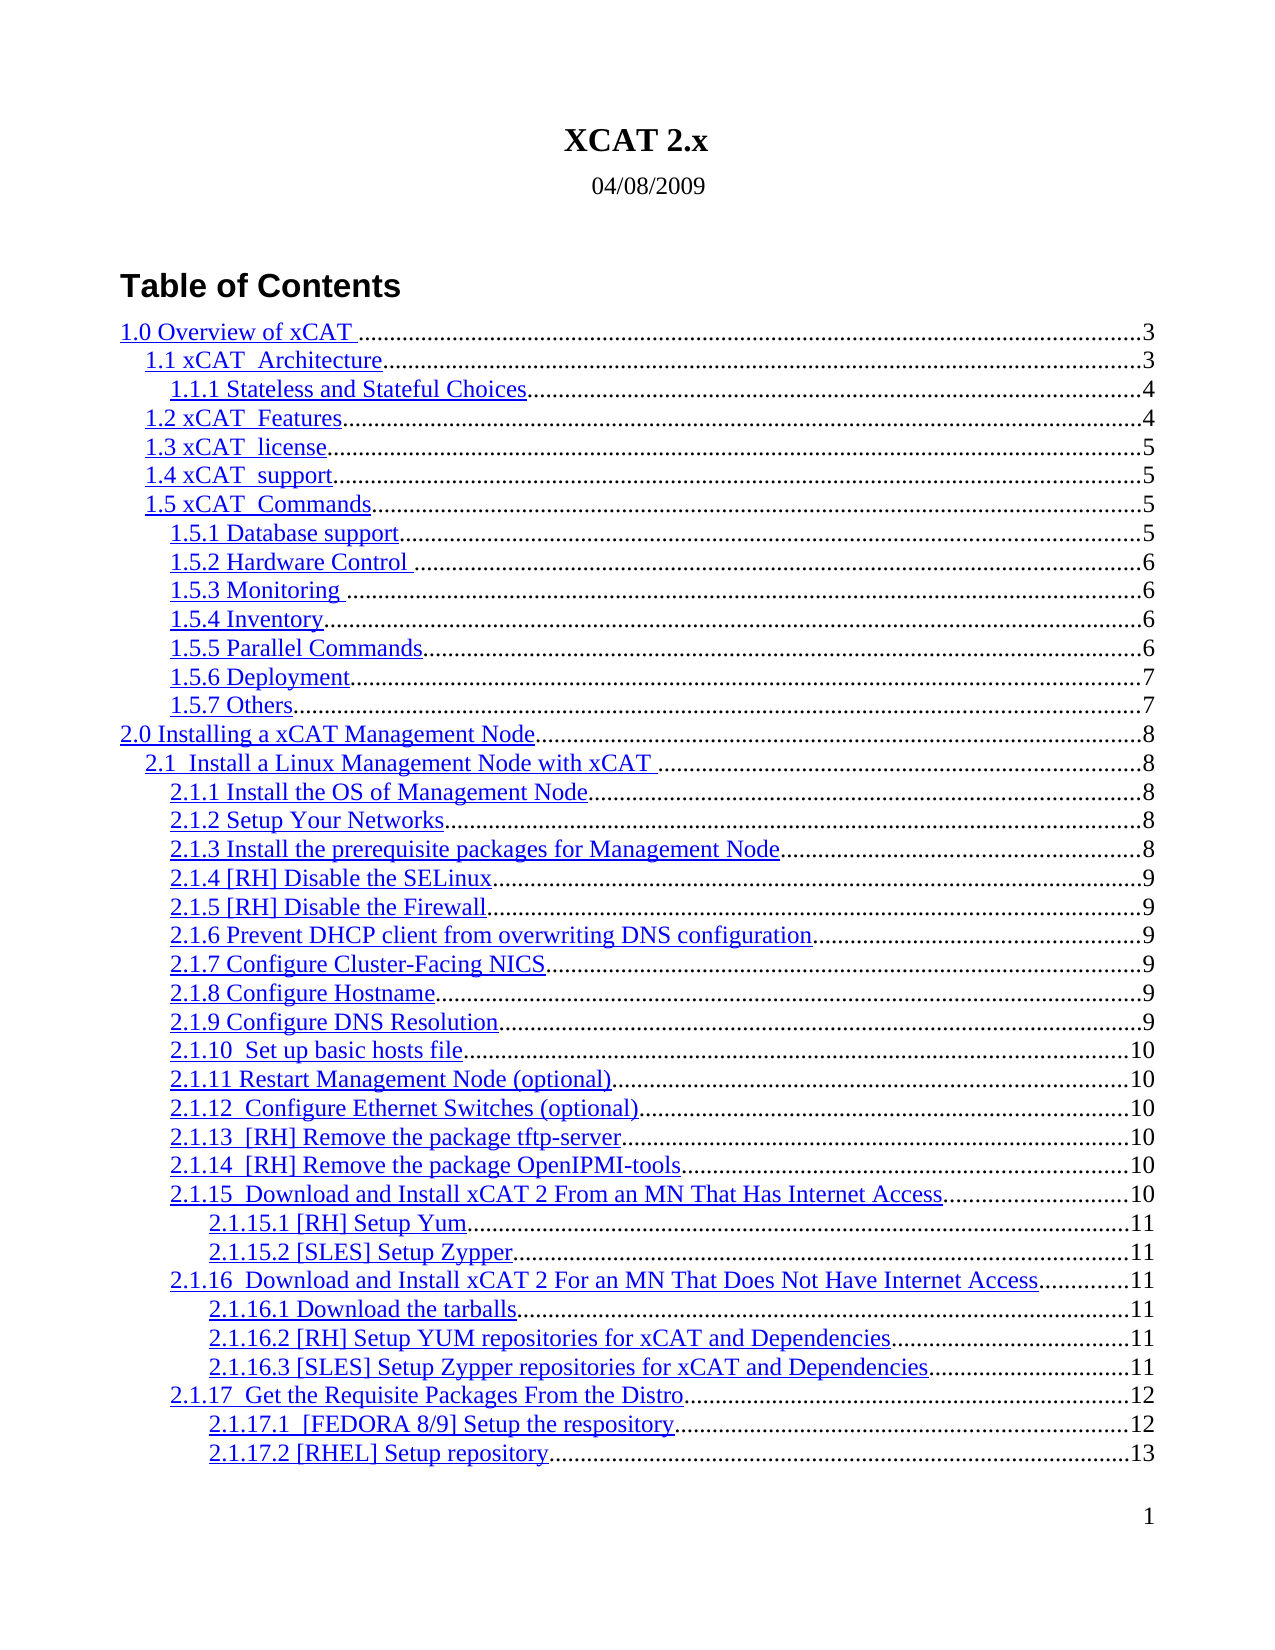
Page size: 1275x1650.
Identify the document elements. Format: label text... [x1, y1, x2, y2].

text 2.1.15.2 [SLES] Setup Zypper 11 [208, 1237, 1155, 1266]
subtitle Table of Contents [120, 266, 1155, 304]
text 1.2 xCAT Features 4 [145, 403, 1155, 432]
text 1.5.6 Deployment 7 [170, 662, 1155, 691]
text 1.5.1 Database support 5 [170, 518, 1155, 547]
text 1.5.4 Inventory 6 [170, 604, 1155, 633]
text 2.1.17.1 [FEDORA 8/9] Setup the respository 12 [208, 1409, 1155, 1438]
text 1.0 Overview of xCAT 3 [120, 317, 1155, 346]
text 1.5.5 Parallel Commands 6 [170, 633, 1155, 662]
text 2.1.2 Setup Your Networks 8 [170, 806, 1155, 834]
text 2.1.4 [RH] Disable the SELinux 9 [170, 863, 1155, 892]
text 1.5.3 Monitoring 6 [170, 576, 1155, 604]
text 2.1.8 Configure Hostname 9 [170, 978, 1155, 1007]
text 2.1.17 Get the Requisite Packages From the Distro 12 [170, 1381, 1155, 1409]
text 1.1 xCAT Architecture 3 [145, 346, 1155, 374]
text 2.1.16.3 [SLES] Setup Zypper repositories for xCAT and Dependencies 11 [208, 1352, 1155, 1381]
text 1.5.2 Hardware Control 6 [170, 547, 1155, 576]
text 1.4 xCAT support 5 [145, 461, 1155, 489]
text 2.1.11 Restart Management Node (optional) 10 [170, 1064, 1155, 1093]
text 2.1.9 Configure DNS Resolution 9 [170, 1007, 1155, 1036]
text 2.1.14 [RH] Remove the package OpenIPMI-tools 10 [170, 1151, 1155, 1179]
text 2.1.16.1 Download the tarballs 11 [208, 1294, 1155, 1323]
text XCAT 2.x [120, 120, 1155, 158]
text 2.1.15 Download and Install xCAT 2 From an MN That Has Internet Access 10 [170, 1179, 1155, 1208]
text 04/08/2009 [120, 171, 1155, 199]
text 2.1.13 [RH] Remove the package tftp-server 10 [170, 1122, 1155, 1151]
text 2.1.15.1 [RH] Setup Yum 11 [208, 1208, 1155, 1237]
text 1.5.7 Others 7 [170, 691, 1155, 719]
text 2.1.6 Prevent DHCP client from overwriting DNS configuration 9 [170, 921, 1155, 949]
text 2.1 Install a Linux Management Node with xCAT 8 [145, 748, 1155, 777]
text 2.1.1 Install the OS of Management Node 8 [170, 777, 1155, 806]
text 2.1.5 [RH] Disable the Firewall 9 [170, 892, 1155, 921]
text 2.1.16.2 [RH] Setup YUM repositories for xCAT and Dependencies 11 [208, 1323, 1155, 1352]
text 2.1.7 Configure Cluster-Facing NICS 9 [170, 949, 1155, 978]
text 1.1.1 Stateless and Stateful Choices 4 [170, 374, 1155, 403]
text 2.0 Installing a xCAT Management Node 8 [120, 719, 1155, 748]
text 1.5 xCAT Commands 5 [145, 489, 1155, 518]
text 2.1.12 Configure Ethernet Switches (optional) 10 [170, 1093, 1155, 1122]
text 2.1.16 Download and Install xCAT 2 For an MN That Does Not Have Internet Access 11 [170, 1266, 1155, 1294]
text 1.3 xCAT license 5 [145, 432, 1155, 461]
text 2.1.3 Install the prerequisite packages for Management Node 8 [170, 834, 1155, 863]
text 2.1.10 Set up basic hosts file 10 [170, 1036, 1155, 1064]
text 2.1.17.2 [RHEL] Setup repository 13 [208, 1438, 1155, 1467]
